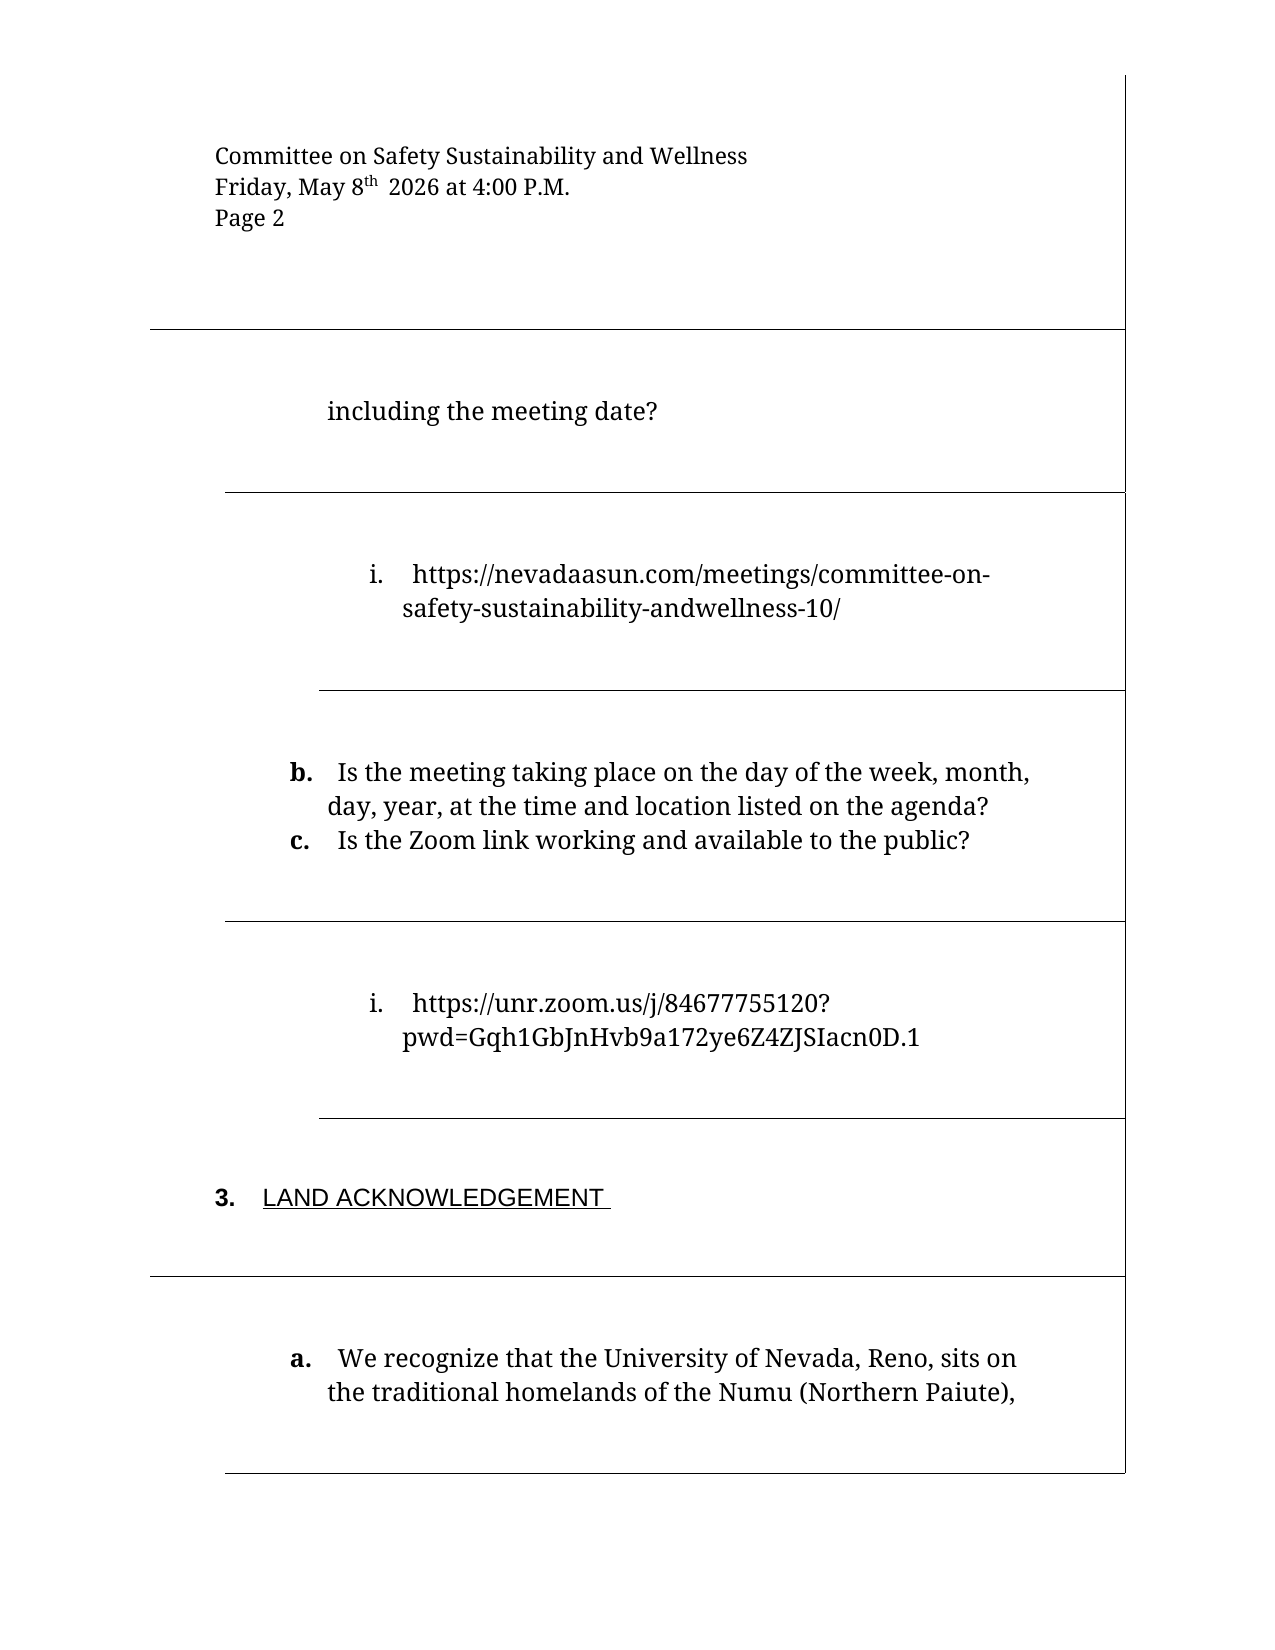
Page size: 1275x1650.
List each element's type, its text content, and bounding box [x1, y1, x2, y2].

list https://unr.zoom.us/j/84677755120?pwd=Gqh1GbJnHvb9a172ye6Z4ZJSIacn0D.1 [319, 921, 1125, 1118]
list https://nevadaasun.com/meetings/committee-on-safety-sustainability-andwellness-10/ [319, 492, 1125, 690]
list Is the meeting taking place on the day of the week, month, day, year, at the time and location listed on the agenda? [225, 690, 1125, 822]
list including the meeting date? [225, 329, 1125, 492]
list Is the Zoom link working and available to the public? [225, 822, 1125, 921]
list We recognize that the University of Nevada, Reno, sits on the traditional homelands of the Numu (Northern Paiute), [225, 1276, 1125, 1473]
list LAND ACKNOWLEDGEMENT [150, 1118, 1125, 1276]
